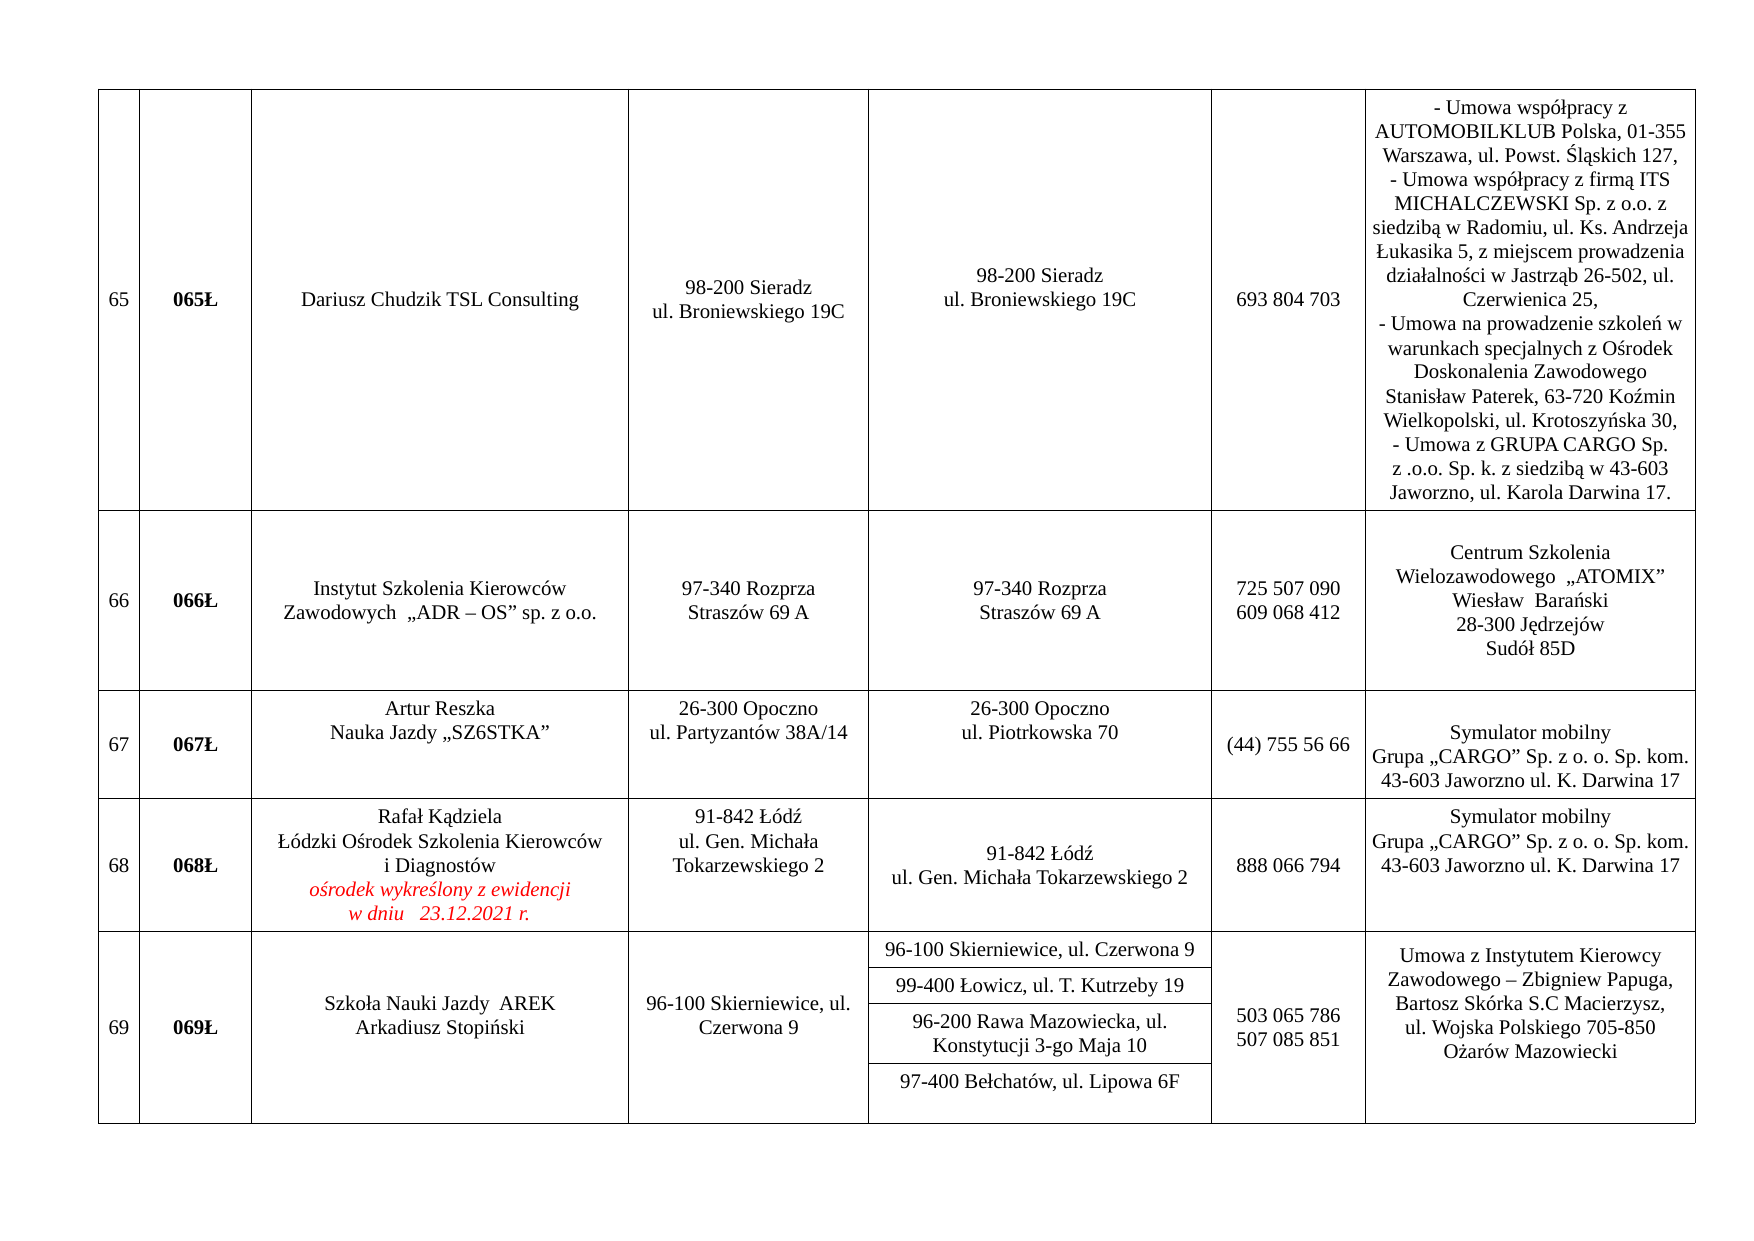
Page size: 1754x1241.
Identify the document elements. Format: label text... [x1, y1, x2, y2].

table_cell 96-100 Skierniewice, ul. Czerwona 9 [869, 932, 1211, 967]
table_cell 96-200 Rawa Mazowiecka, ul. Konstytucji 3-go Maja 10 [869, 1004, 1211, 1063]
table_cell 066Ł [140, 511, 251, 690]
table_cell 503 065 786 507 085 851 [1212, 932, 1365, 1123]
table_cell (44) 755 56 66 [1212, 691, 1365, 798]
table_cell 69 [99, 932, 139, 1123]
table_cell 97-400 Bełchatów, ul. Lipowa 6F [869, 1064, 1211, 1123]
table_cell 26-300 Opoczno ul. Piotrkowska 70 [869, 691, 1211, 798]
table_cell 91-842 Łódź ul. Gen. Michała Tokarzewskiego 2 [869, 799, 1211, 931]
table_cell 888 066 794 [1212, 799, 1365, 931]
table_cell Centrum Szkolenia Wielozawodowego „ATOMIX” Wiesław Barański 28-300 Jędrzejów Sudół 85D [1366, 511, 1695, 690]
table_cell 068Ł [140, 799, 251, 931]
table_cell Instytut Szkolenia Kierowców Zawodowych „ADR – OS” sp. z o.o. [252, 511, 628, 690]
table_cell Symulator mobilny Grupa „CARGO” Sp. z o. o. Sp. kom. 43-603 Jaworzno ul. K. Darwina 17 [1366, 799, 1695, 931]
table_cell Dariusz Chudzik TSL Consulting [252, 90, 628, 509]
table_cell Artur Reszka Nauka Jazdy „SZ6STKA” [252, 691, 628, 798]
table_cell 98-200 Sieradz ul. Broniewskiego 19C [629, 90, 868, 509]
table_cell Rafał Kądziela Łódzki Ośrodek Szkolenia Kierowców i Diagnostów ośrodek wykreślony z ewidencji w dniu 23.12.2021 r. [252, 799, 628, 931]
table_cell 97-340 Rozprza Straszów 69 A [869, 511, 1211, 690]
table_cell 065Ł [140, 90, 251, 509]
table_cell 067Ł [140, 691, 251, 798]
table_cell 26-300 Opoczno ul. Partyzantów 38A/14 [629, 691, 868, 798]
table_cell 66 [99, 511, 139, 690]
table_cell 725 507 090 609 068 412 [1212, 511, 1365, 690]
table_cell 98-200 Sieradz ul. Broniewskiego 19C [869, 90, 1211, 509]
table_cell 68 [99, 799, 139, 931]
table_cell 069Ł [140, 932, 251, 1123]
table_cell 67 [99, 691, 139, 798]
table_cell Umowa z Instytutem Kierowcy Zawodowego – Zbigniew Papuga, Bartosz Skórka S.C Macierzysz, ul. Wojska Polskiego 705-850 Ożarów Mazowiecki [1366, 932, 1695, 1123]
table_cell 96-100 Skierniewice, ul. Czerwona 9 [629, 932, 868, 1123]
table_cell 65 [99, 90, 139, 509]
table_cell Szkoła Nauki Jazdy AREK Arkadiusz Stopiński [252, 932, 628, 1123]
table_cell 693 804 703 [1212, 90, 1365, 509]
table_cell Symulator mobilny Grupa „CARGO” Sp. z o. o. Sp. kom. 43-603 Jaworzno ul. K. Darwina 17 [1366, 691, 1695, 798]
table_cell 99-400 Łowicz, ul. T. Kutrzeby 19 [869, 968, 1211, 1003]
table_cell 91-842 Łódź ul. Gen. Michała Tokarzewskiego 2 [629, 799, 868, 931]
table_cell 97-340 Rozprza Straszów 69 A [629, 511, 868, 690]
table_cell - Umowa współpracy z AUTOMOBILKLUB Polska, 01-355 Warszawa, ul. Powst. Śląskich 127, - Umowa współpracy z firmą ITS MICHALCZEWSKI Sp. z o.o. z siedzibą w Radomiu, ul. Ks. Andrzeja Łukasika 5, z miejscem prowadzenia działalności w Jastrząb 26-502, ul. Czerwienica 25, - Umowa na prowadzenie szkoleń w warunkach specjalnych z Ośrodek Doskonalenia Zawodowego Stanisław Paterek, 63-720 Koźmin Wielkopolski, ul. Krotoszyńska 30, - Umowa z GRUPA CARGO Sp. z .o.o. Sp. k. z siedzibą w 43-603 Jaworzno, ul. Karola Darwina 17. [1366, 90, 1695, 509]
